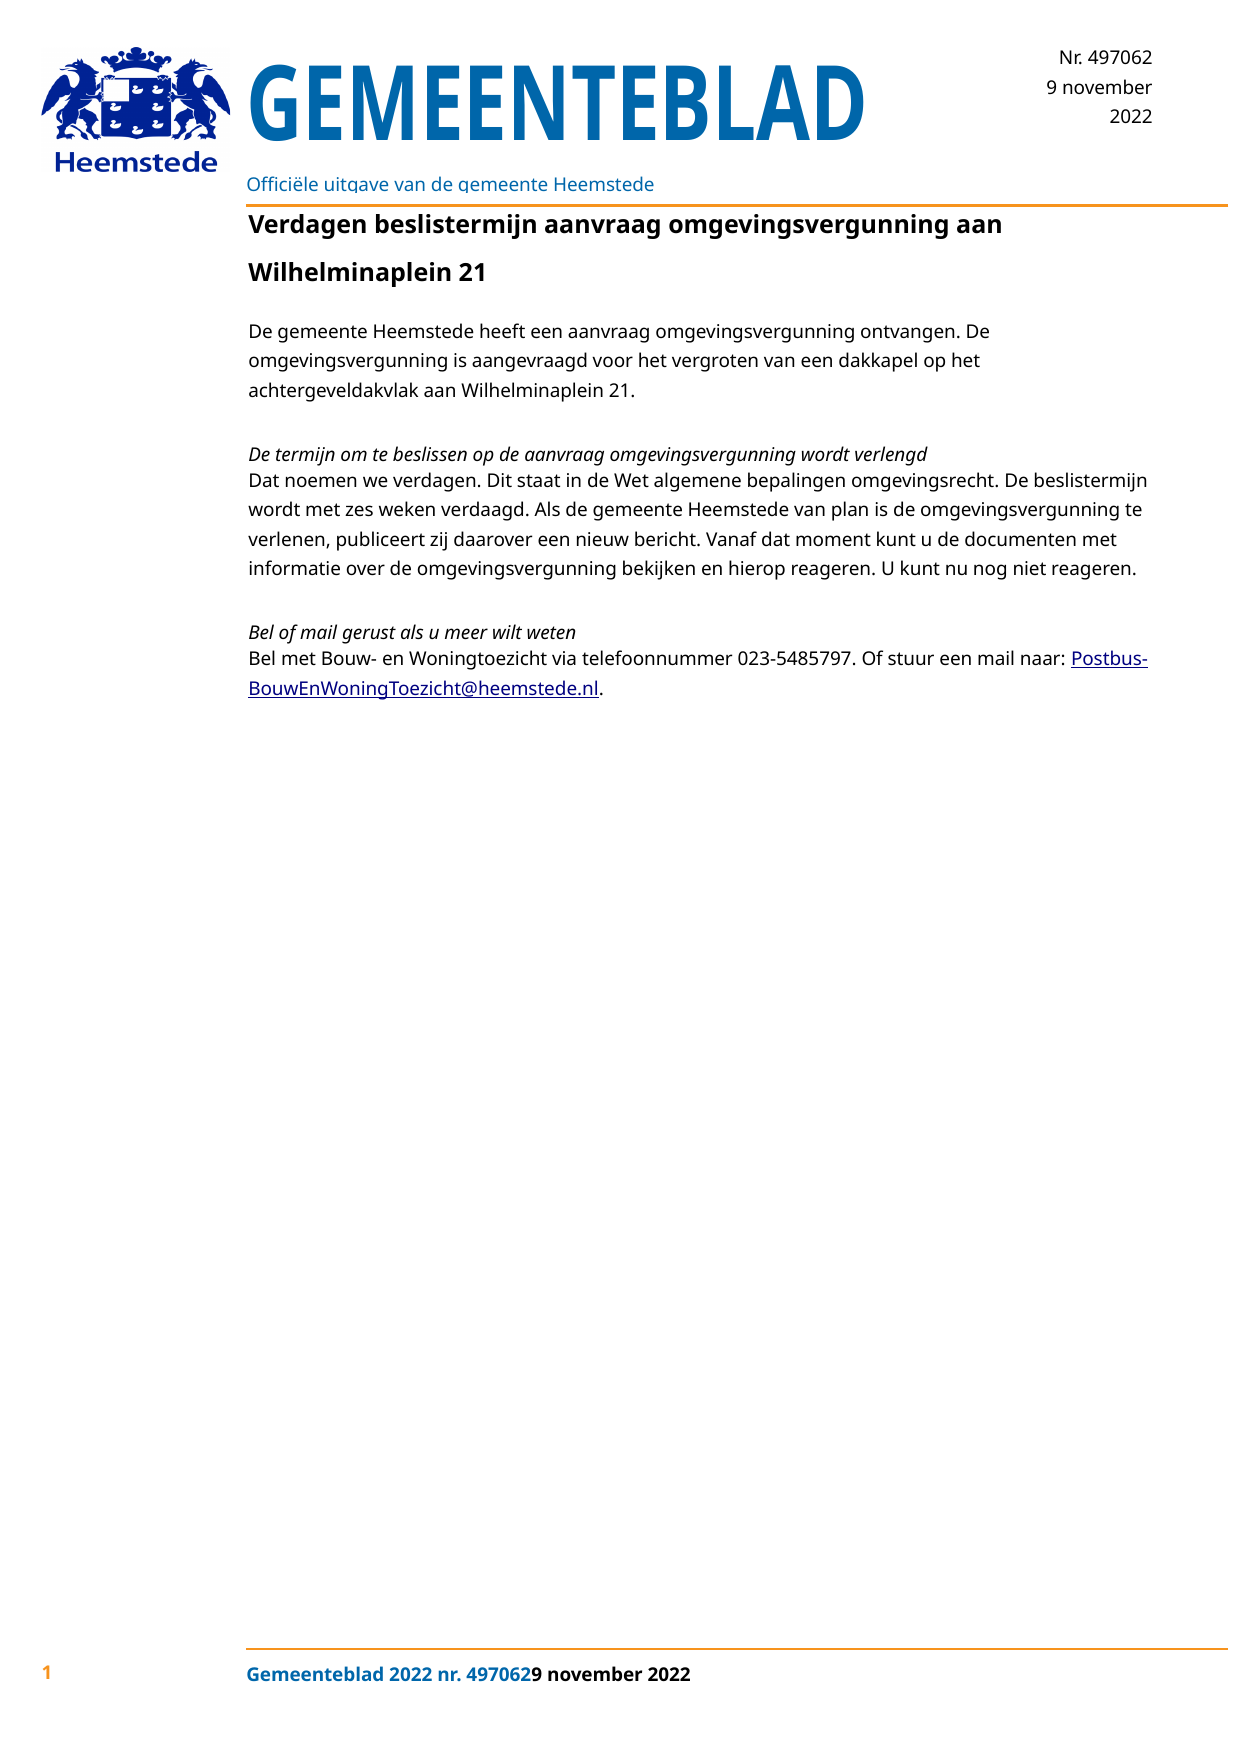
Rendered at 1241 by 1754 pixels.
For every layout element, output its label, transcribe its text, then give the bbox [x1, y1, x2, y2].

text De gemeente Heemstede heeft een aanvraag omgevingsvergunning ontvangen. De omgevingsvergunning is aangevraagd voor het vergroten van een dakkapel op het achtergeveldakvlak aan Wilhelminaplein 21. [248, 318, 1152, 403]
text Bel met Bouw- en Woningtoezicht via telefoonnummer 023-5485797. Of stuur een mail naar: Postbus-BouwEnWoningToezicht@heemstede.nl. [248, 645, 1152, 701]
picture [41, 47, 231, 172]
text Dat noemen we verdagen. Dit staat in de Wet algemene bepalingen omgevingsrecht. De beslistermijn wordt met zes weken verdaagd. Als de gemeente Heemstede van plan is de omgevingsvergunning te verlenen, publiceert zij daarover een nieuw bericht. Vanaf dat moment kunt u de documenten met informatie over de omgevingsvergunning bekijken en hierop reageren. U kunt nu nog niet reageren. [248, 467, 1152, 581]
text Bel of mail gerust als u meer wilt weten [248, 619, 1152, 645]
text Verdagen beslistermijn aanvraag omgevingsvergunning aan Wilhelminaplein 21 [248, 207, 1152, 288]
text De termijn om te beslissen op de aanvraag omgevingsvergunning wordt verlengd [248, 441, 1152, 467]
